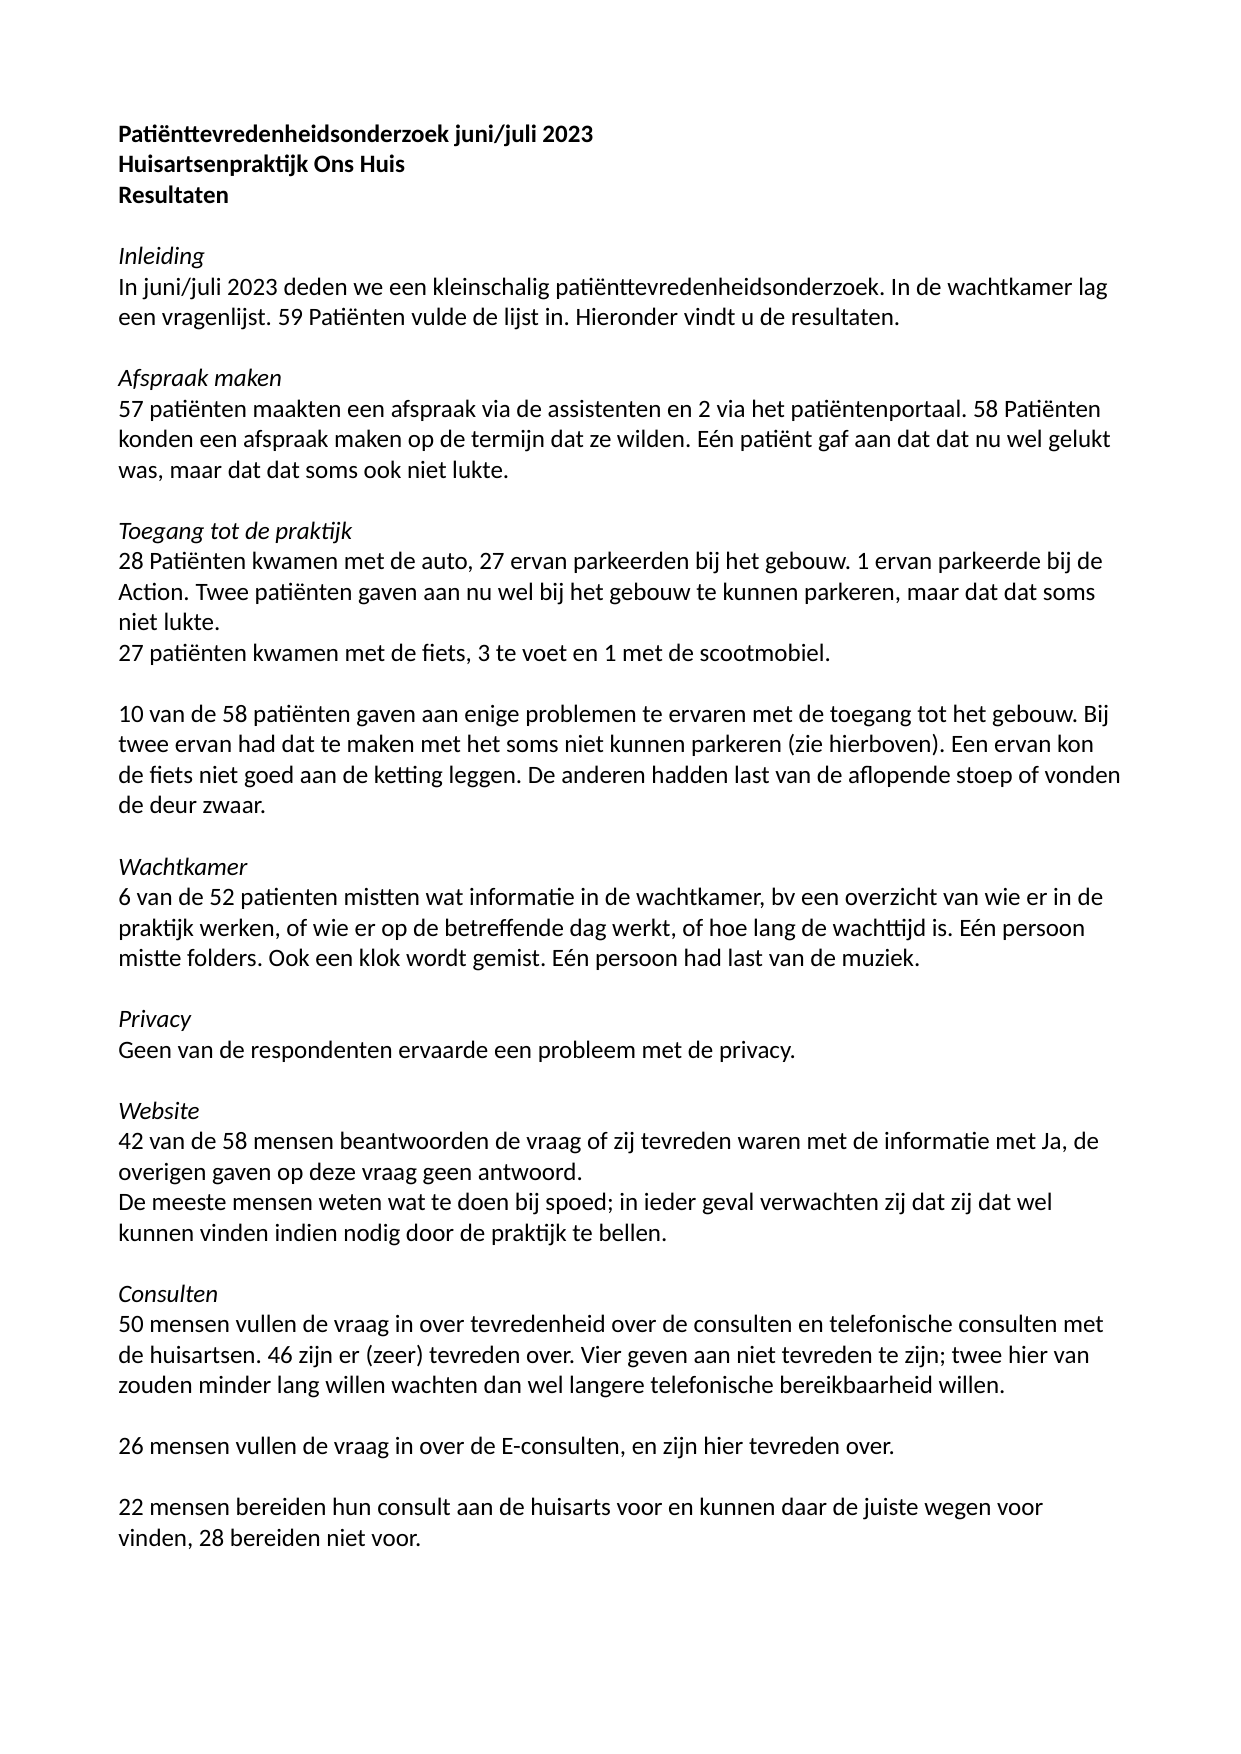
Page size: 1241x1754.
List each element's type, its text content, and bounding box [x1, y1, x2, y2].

text 10 van de 58 patiënten gaven aan enige problemen te ervaren met de toegang tot het gebouw. Bij twee ervan had dat te maken met het soms niet kunnen parkeren (zie hierboven). Een ervan kon de fiets niet goed aan de ketting leggen. De anderen hadden last van de aflopende stoep of vonden de deur zwaar. [118, 698, 1122, 820]
text In juni/juli 2023 deden we een kleinschalig patiënttevredenheidsonderzoek. In de wachtkamer lag een vragenlijst. 59 Patiënten vulde de lijst in. Hieronder vindt u de resultaten. [118, 271, 1122, 332]
text Patiënttevredenheidsonderzoek juni/juli 2023 [118, 118, 1122, 149]
text Website [118, 1095, 1122, 1125]
text 26 mensen vullen de vraag in over de E-consulten, en zijn hier tevreden over. [118, 1431, 1122, 1461]
text 42 van de 58 mensen beantwoorden de vraag of zij tevreden waren met de informatie met Ja, de overigen gaven op deze vraag geen antwoord. [118, 1125, 1122, 1186]
text 50 mensen vullen de vraag in over tevredenheid over de consulten en telefonische consulten met de huisartsen. 46 zijn er (zeer) tevreden over. Vier geven aan niet tevreden te zijn; twee hier van zouden minder lang willen wachten dan wel langere telefonische bereikbaarheid willen. [118, 1308, 1122, 1400]
text Afspraak maken [118, 362, 1122, 393]
text Toegang tot de praktijk [118, 515, 1122, 545]
text 22 mensen bereiden hun consult aan de huisarts voor en kunnen daar de juiste wegen voor vinden, 28 bereiden niet voor. [118, 1492, 1122, 1553]
text Inleiding [118, 240, 1122, 271]
text 57 patiënten maakten een afspraak via de assistenten en 2 via het patiëntenportaal. 58 Patiënten konden een afspraak maken op de termijn dat ze wilden. Eén patiënt gaf aan dat dat nu wel gelukt was, maar dat dat soms ook niet lukte. [118, 393, 1122, 484]
text Wachtkamer [118, 851, 1122, 881]
text Geen van de respondenten ervaarde een probleem met de privacy. [118, 1034, 1122, 1064]
text Huisartsenpraktijk Ons Huis [118, 149, 1122, 179]
text Resultaten [118, 179, 1122, 210]
text De meeste mensen weten wat te doen bij spoed; in ieder geval verwachten zij dat zij dat wel kunnen vinden indien nodig door de praktijk te bellen. [118, 1186, 1122, 1247]
text 6 van de 52 patienten mistten wat informatie in de wachtkamer, bv een overzicht van wie er in de praktijk werken, of wie er op de betreffende dag werkt, of hoe lang de wachttijd is. Eén persoon mistte folders. Ook een klok wordt gemist. Eén persoon had last van de muziek. [118, 881, 1122, 973]
text 28 Patiënten kwamen met de auto, 27 ervan parkeerden bij het gebouw. 1 ervan parkeerde bij de Action. Twee patiënten gaven aan nu wel bij het gebouw te kunnen parkeren, maar dat dat soms niet lukte. [118, 545, 1122, 637]
text 27 patiënten kwamen met de fiets, 3 te voet en 1 met de scootmobiel. [118, 637, 1122, 667]
text Consulten [118, 1278, 1122, 1308]
text Privacy [118, 1003, 1122, 1034]
